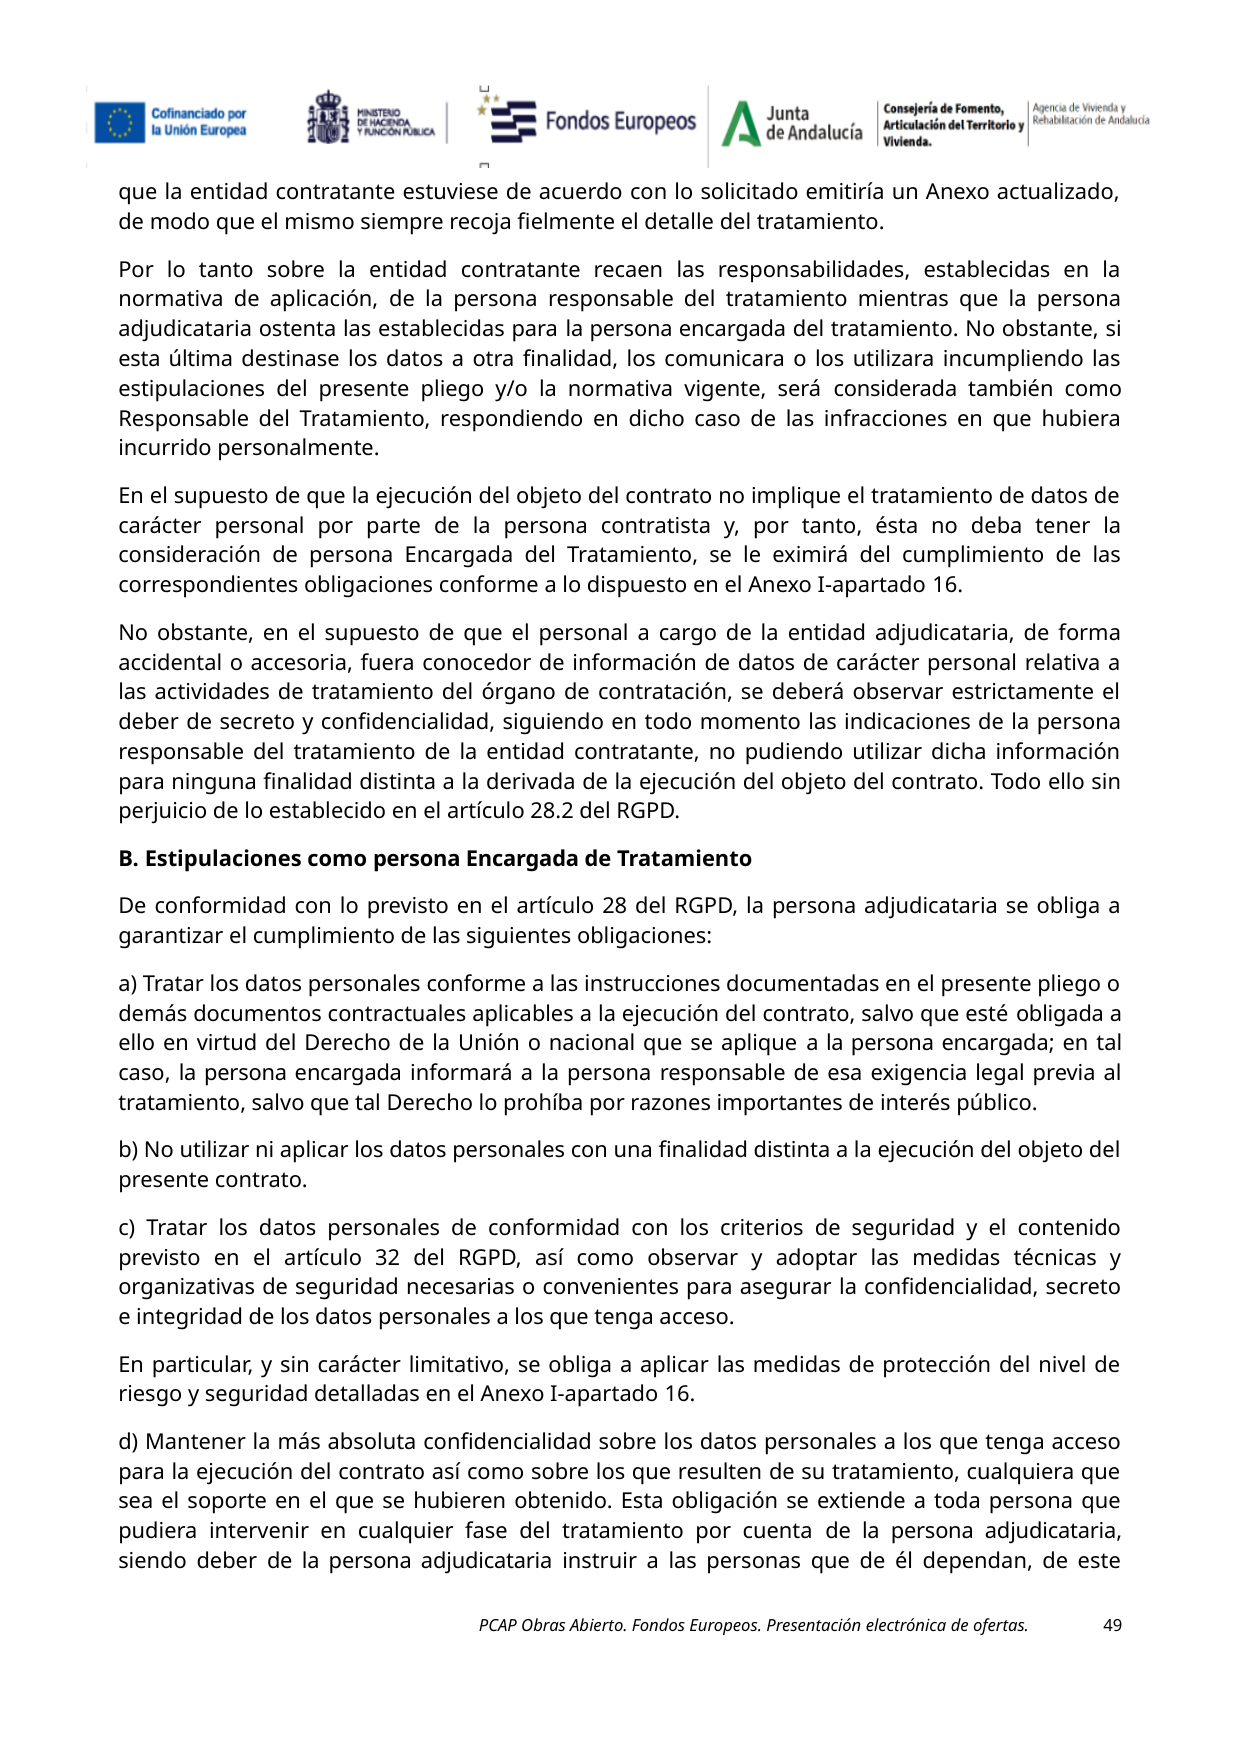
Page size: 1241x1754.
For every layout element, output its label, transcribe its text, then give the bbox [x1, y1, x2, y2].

text d) Mantener la más absoluta confidencialidad sobre los datos personales a los que tenga acceso para la ejecución del contrato así como sobre los que resulten de su tratamiento, cualquiera que sea el soporte en el que se hubieren obtenido. Esta obligación se extiende a toda persona que pudiera intervenir en cualquier fase del tratamiento por cuenta de la persona adjudicataria, siendo deber de la persona adjudicataria instruir a las personas que de él dependan, de este [118, 1426, 1122, 1575]
text a) Tratar los datos personales conforme a las instrucciones documentadas en el presente pliego o demás documentos contractuales aplicables a la ejecución del contrato, salvo que esté obligada a ello en virtud del Derecho de la Unión o nacional que se aplique a la persona encargada; en tal caso, la persona encargada informará a la persona responsable de esa exigencia legal previa al tratamiento, salvo que tal Derecho lo prohíba por razones importantes de interés público. [118, 968, 1122, 1117]
picture [86, 81, 1164, 168]
text que la entidad contratante estuviese de acuerdo con lo solicitado emitiría un Anexo actualizado, de modo que el mismo siempre recoja fielmente el detalle del tratamiento. [118, 176, 1122, 236]
text Por lo tanto sobre la entidad contratante recaen las responsabilidades, establecidas en la normativa de aplicación, de la persona responsable del tratamiento mientras que la persona adjudicataria ostenta las establecidas para la persona encargada del tratamiento. No obstante, si esta última destinase los datos a otra finalidad, los comunicara o los utilizara incumpliendo las estipulaciones del presente pliego y/o la normativa vigente, será considerada también como Responsable del Tratamiento, respondiendo en dicho caso de las infracciones en que hubiera incurrido personalmente. [118, 254, 1122, 462]
text De conformidad con lo previsto en el artículo 28 del RGPD, la persona adjudicataria se obliga a garantizar el cumplimiento de las siguientes obligaciones: [118, 891, 1122, 950]
text En particular, y sin carácter limitativo, se obliga a aplicar las medidas de protección del nivel de riesgo y seguridad detalladas en el Anexo I-apartado 16. [118, 1349, 1122, 1408]
text b) No utilizar ni aplicar los datos personales con una finalidad distinta a la ejecución del objeto del presente contrato. [118, 1134, 1122, 1194]
text En el supuesto de que la ejecución del objeto del contrato no implique el tratamiento de datos de carácter personal por parte de la persona contratista y, por tanto, ésta no deba tener la consideración de persona Encargada del Tratamiento, se le eximirá del cumplimiento de las correspondientes obligaciones conforme a lo dispuesto en el Anexo I-apartado 16. [118, 480, 1122, 599]
text B. Estipulaciones como persona Encargada de Tratamiento [118, 843, 1122, 873]
text c) Tratar los datos personales de conformidad con los criterios de seguridad y el contenido previsto en el artículo 32 del RGPD, así como observar y adoptar las medidas técnicas y organizativas de seguridad necesarias o convenientes para asegurar la confidencialidad, secreto e integridad de los datos personales a los que tenga acceso. [118, 1212, 1122, 1331]
text No obstante, en el supuesto de que el personal a cargo de la entidad adjudicataria, de forma accidental o accesoria, fuera conocedor de información de datos de carácter personal relativa a las actividades de tratamiento del órgano de contratación, se deberá observar estrictamente el deber de secreto y confidencialidad, siguiendo en todo momento las indicaciones de la persona responsable del tratamiento de la entidad contratante, no pudiendo utilizar dicha información para ninguna finalidad distinta a la derivada de la ejecución del objeto del contrato. Todo ello sin perjuicio de lo establecido en el artículo 28.2 del RGPD. [118, 617, 1122, 825]
